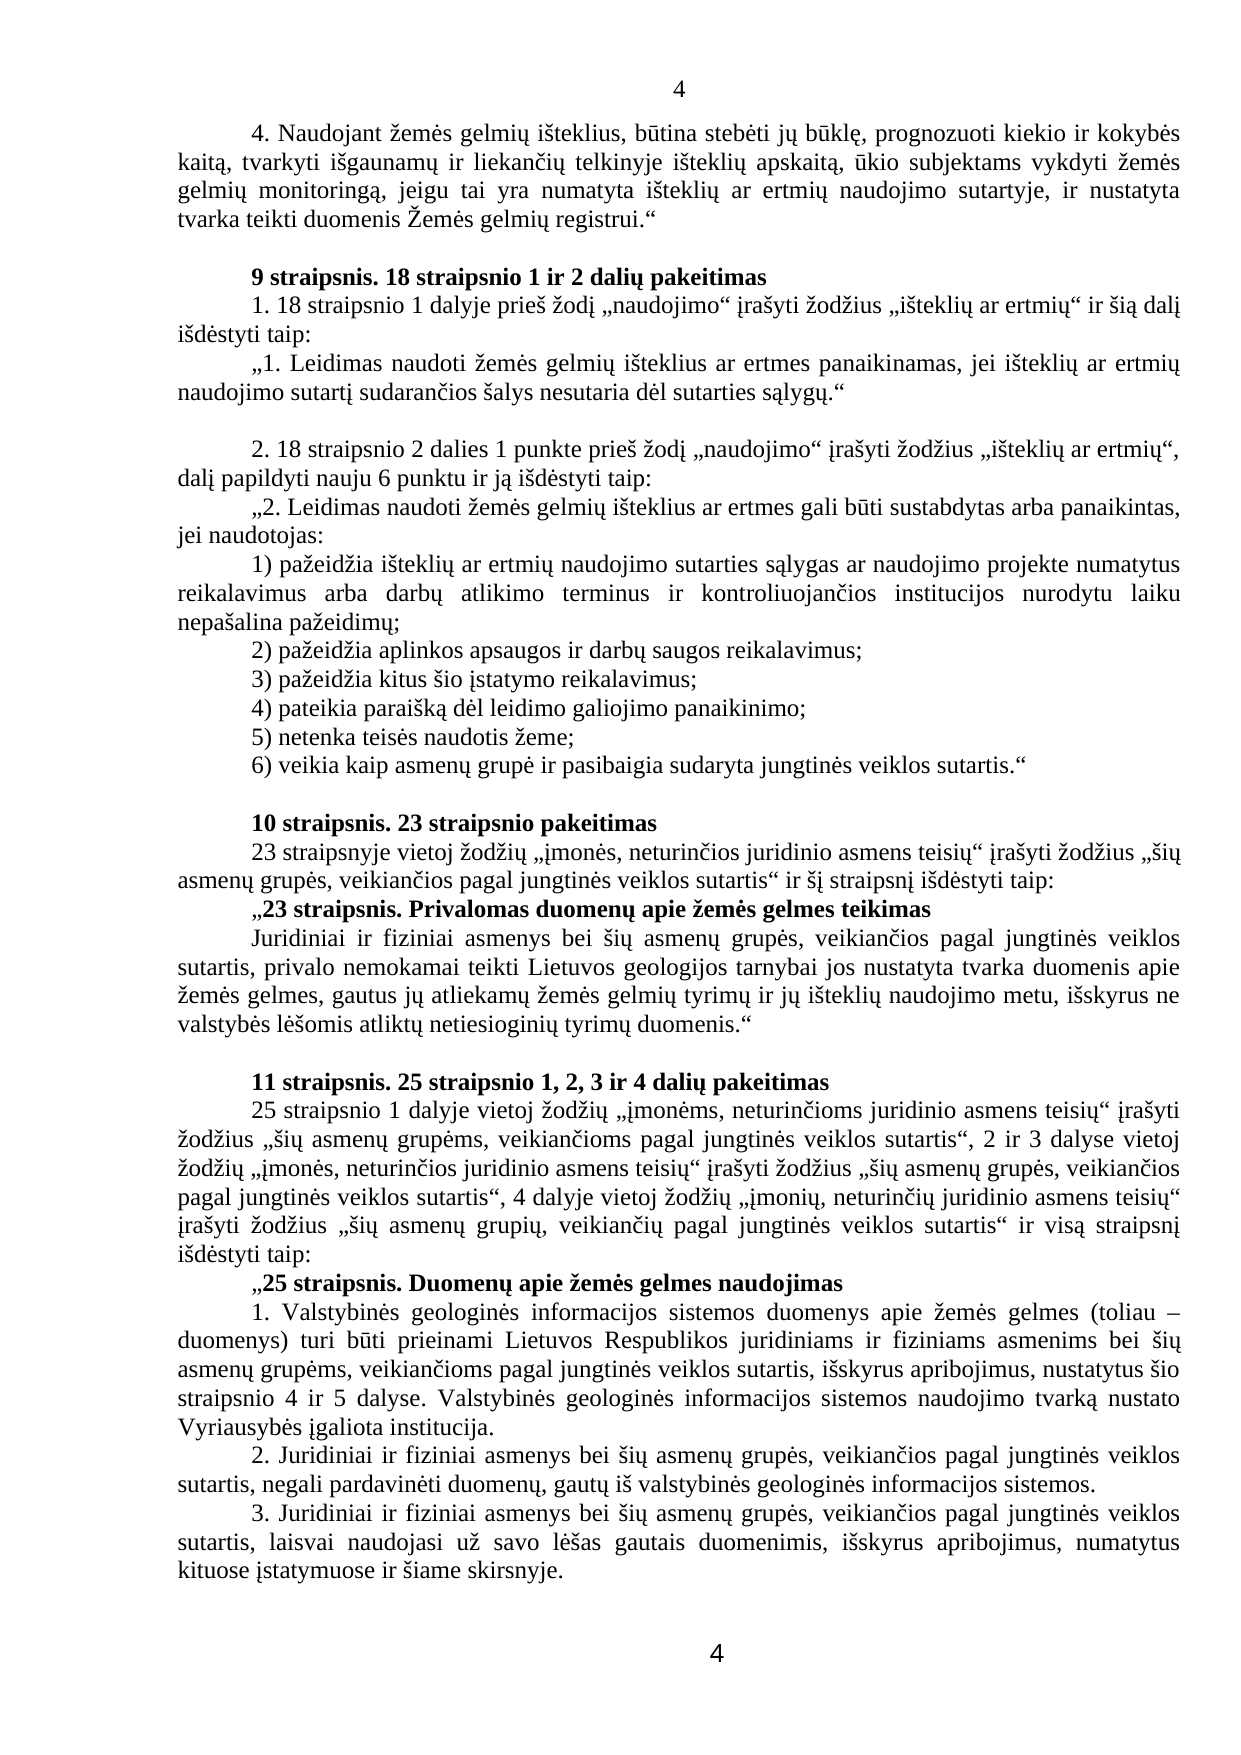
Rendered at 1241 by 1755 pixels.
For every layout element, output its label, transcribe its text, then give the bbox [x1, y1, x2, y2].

text 10 straipsnis. 23 straipsnio pakeitimas [177, 808, 1181, 837]
text „1. Leidimas naudoti žemės gelmių išteklius ar ertmes panaikinamas, jei išteklių ar ertmių naudojimo sutartį sudarančios šalys nesutaria dėl sutarties sąlygų.“ [177, 348, 1181, 406]
text 25 straipsnio 1 dalyje vietoj žodžių „įmonėms, neturinčioms juridinio asmens teisių“ įrašyti žodžius „šių asmenų grupėms, veikiančioms pagal jungtinės veiklos sutartis“, 2 ir 3 dalyse vietoj žodžių „įmonės, neturinčios juridinio asmens teisių“ įrašyti žodžius „šių asmenų grupės, veikiančios pagal jungtinės veiklos sutartis“, 4 dalyje vietoj žodžių „įmonių, neturinčių juridinio asmens teisių“ įrašyti žodžius „šių asmenų grupių, veikiančių pagal jungtinės veiklos sutartis“ ir visą straipsnį išdėstyti taip: [177, 1096, 1181, 1268]
text 5) netenka teisės naudotis žeme; [177, 722, 1181, 751]
text 1. 18 straipsnio 1 dalyje prieš žodį „naudojimo“ įrašyti žodžius „išteklių ar ertmių“ ir šią dalį išdėstyti taip: [177, 291, 1181, 348]
text „23 straipsnis. Privalomas duomenų apie žemės gelmes teikimas [177, 894, 1181, 923]
text 2) pažeidžia aplinkos apsaugos ir darbų saugos reikalavimus; [177, 636, 1181, 664]
text 9 straipsnis. 18 straipsnio 1 ir 2 dalių pakeitimas [177, 262, 1181, 291]
text 1. Valstybinės geologinės informacijos sistemos duomenys apie žemės gelmes (toliau – duomenys) turi būti prieinami Lietuvos Respublikos juridiniams ir fiziniams asmenims bei šių asmenų grupėms, veikiančioms pagal jungtinės veiklos sutartis, išskyrus apribojimus, nustatytus šio straipsnio 4 ir 5 dalyse. Valstybinės geologinės informacijos sistemos naudojimo tvarką nustato Vyriausybės įgaliota institucija. [177, 1297, 1181, 1441]
text 4. Naudojant žemės gelmių išteklius, būtina stebėti jų būklę, prognozuoti kiekio ir kokybės kaitą, tvarkyti išgaunamų ir liekančių telkinyje išteklių apskaitą, ūkio subjektams vykdyti žemės gelmių monitoringą, jeigu tai yra numatyta išteklių ar ertmių naudojimo sutartyje, ir nustatyta tvarka teikti duomenis Žemės gelmių registrui.“ [177, 118, 1181, 233]
text 1) pažeidžia išteklių ar ertmių naudojimo sutarties sąlygas ar naudojimo projekte numatytus reikalavimus arba darbų atlikimo terminus ir kontroliuojančios institucijos nurodytu laiku nepašalina pažeidimų; [177, 549, 1181, 636]
text 11 straipsnis. 25 straipsnio 1, 2, 3 ir 4 dalių pakeitimas [177, 1067, 1181, 1096]
text „25 straipsnis. Duomenų apie žemės gelmes naudojimas [177, 1268, 1181, 1297]
text 23 straipsnyje vietoj žodžių „įmonės, neturinčios juridinio asmens teisių“ įrašyti žodžius „šių asmenų grupės, veikiančios pagal jungtinės veiklos sutartis“ ir šį straipsnį išdėstyti taip: [177, 837, 1181, 894]
text 3) pažeidžia kitus šio įstatymo reikalavimus; [177, 664, 1181, 693]
text Juridiniai ir fiziniai asmenys bei šių asmenų grupės, veikiančios pagal jungtinės veiklos sutartis, privalo nemokamai teikti Lietuvos geologijos tarnybai jos nustatyta tvarka duomenis apie žemės gelmes, gautus jų atliekamų žemės gelmių tyrimų ir jų išteklių naudojimo metu, išskyrus ne valstybės lėšomis atliktų netiesioginių tyrimų duomenis.“ [177, 923, 1181, 1038]
text „2. Leidimas naudoti žemės gelmių išteklius ar ertmes gali būti sustabdytas arba panaikintas, jei naudotojas: [177, 492, 1181, 549]
text 6) veikia kaip asmenų grupė ir pasibaigia sudaryta jungtinės veiklos sutartis.“ [177, 751, 1181, 779]
text 2. Juridiniai ir fiziniai asmenys bei šių asmenų grupės, veikiančios pagal jungtinės veiklos sutartis, negali pardavinėti duomenų, gautų iš valstybinės geologinės informacijos sistemos. [177, 1441, 1181, 1498]
text 2. 18 straipsnio 2 dalies 1 punkte prieš žodį „naudojimo“ įrašyti žodžius „išteklių ar ertmių“, dalį papildyti nauju 6 punktu ir ją išdėstyti taip: [177, 434, 1181, 492]
text 3. Juridiniai ir fiziniai asmenys bei šių asmenų grupės, veikiančios pagal jungtinės veiklos sutartis, laisvai naudojasi už savo lėšas gautais duomenimis, išskyrus apribojimus, numatytus kituose įstatymuose ir šiame skirsnyje. [177, 1498, 1181, 1584]
text 4) pateikia paraišką dėl leidimo galiojimo panaikinimo; [177, 693, 1181, 722]
